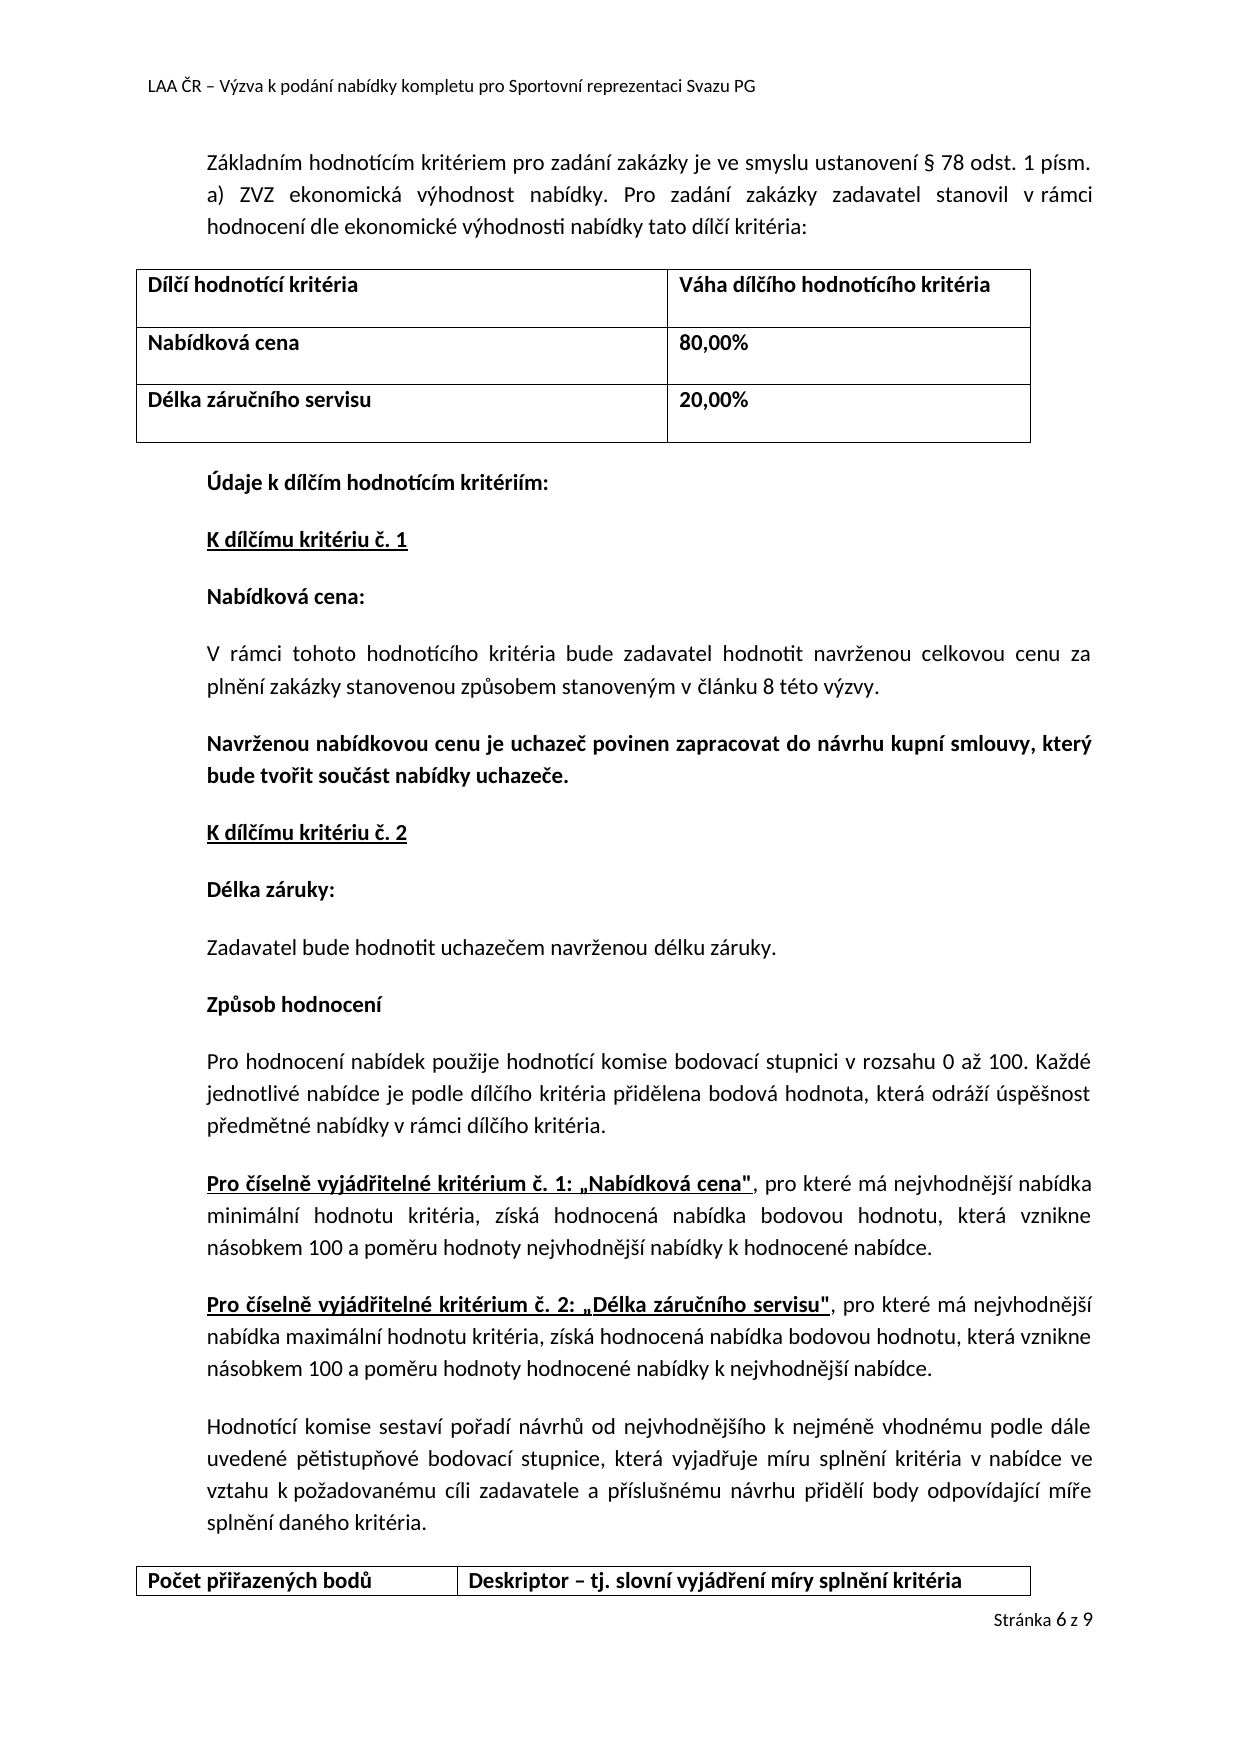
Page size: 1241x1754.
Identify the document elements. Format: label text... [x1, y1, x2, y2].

table_cell Nabídková cena [137, 328, 667, 384]
text K dílčímu kritériu č. 1 [207, 525, 1093, 553]
table_header Dílčí hodnotící kritéria [137, 270, 667, 327]
text Údaje k dílčím hodnotícím kritériím: [207, 468, 1093, 496]
text Pro číselně vyjádřitelné kritérium č. 1: „Nabídková cena", pro které má nejvhodnější nabídka minimální hodnotu kritéria, získá hodnocená nabídka bodovou hodnotu, která vznikne násobkem 100 a poměru hodnoty nejvhodnější nabídky k hodnocené nabídce. [207, 1169, 1093, 1261]
text Nabídková cena: [207, 582, 1093, 610]
text Základním hodnotícím kritériem pro zadání zakázky je ve smyslu ustanovení § 78 odst. 1 písm. a) ZVZ ekonomická výhodnost nabídky. Pro zadání zakázky zadavatel stanovil v rámci hodnocení dle ekonomické výhodnosti nabídky tato dílčí kritéria: [207, 148, 1093, 240]
table_cell 80,00% [668, 328, 1030, 384]
text K dílčímu kritériu č. 2 [207, 818, 1093, 846]
table_cell Délka záručního servisu [137, 385, 667, 442]
text Pro číselně vyjádřitelné kritérium č. 2: „Délka záručního servisu", pro které má nejvhodnější nabídka maximální hodnotu kritéria, získá hodnocená nabídka bodovou hodnotu, která vznikne násobkem 100 a poměru hodnoty hodnocené nabídky k nejvhodnější nabídce. [207, 1290, 1093, 1383]
table_header Deskriptor – tj. slovní vyjádření míry splnění kritéria [458, 1567, 1030, 1594]
text Délka záruky: [207, 876, 1093, 903]
text Hodnotící komise sestaví pořadí návrhů od nejvhodnějšího k nejméně vhodnému podle dále uvedené pětistupňové bodovací stupnice, která vyjadřuje míru splnění kritéria v nabídce ve vztahu k požadovanému cíli zadavatele a příslušnému návrhu přidělí body odpovídající míře splnění daného kritéria. [207, 1412, 1093, 1536]
text Pro hodnocení nabídek použije hodnotící komise bodovací stupnici v rozsahu 0 až 100. Každé jednotlivé nabídce je podle dílčího kritéria přidělena bodová hodnota, která odráží úspěšnost předmětné nabídky v rámci dílčího kritéria. [207, 1047, 1093, 1139]
text Zadavatel bude hodnotit uchazečem navrženou délku záruky. [207, 933, 1093, 961]
table_cell 20,00% [668, 385, 1030, 442]
table_header Váha dílčího hodnotícího kritéria [668, 270, 1030, 327]
text V rámci tohoto hodnotícího kritéria bude zadavatel hodnotit navrženou celkovou cenu za plnění zakázky stanovenou způsobem stanoveným v článku 8 této výzvy. [207, 639, 1093, 700]
table_header Počet přiřazených bodů [137, 1567, 457, 1594]
text Způsob hodnocení [207, 990, 1093, 1018]
text Navrženou nabídkovou cenu je uchazeč povinen zapracovat do návrhu kupní smlouvy, který bude tvořit součást nabídky uchazeče. [207, 729, 1093, 789]
